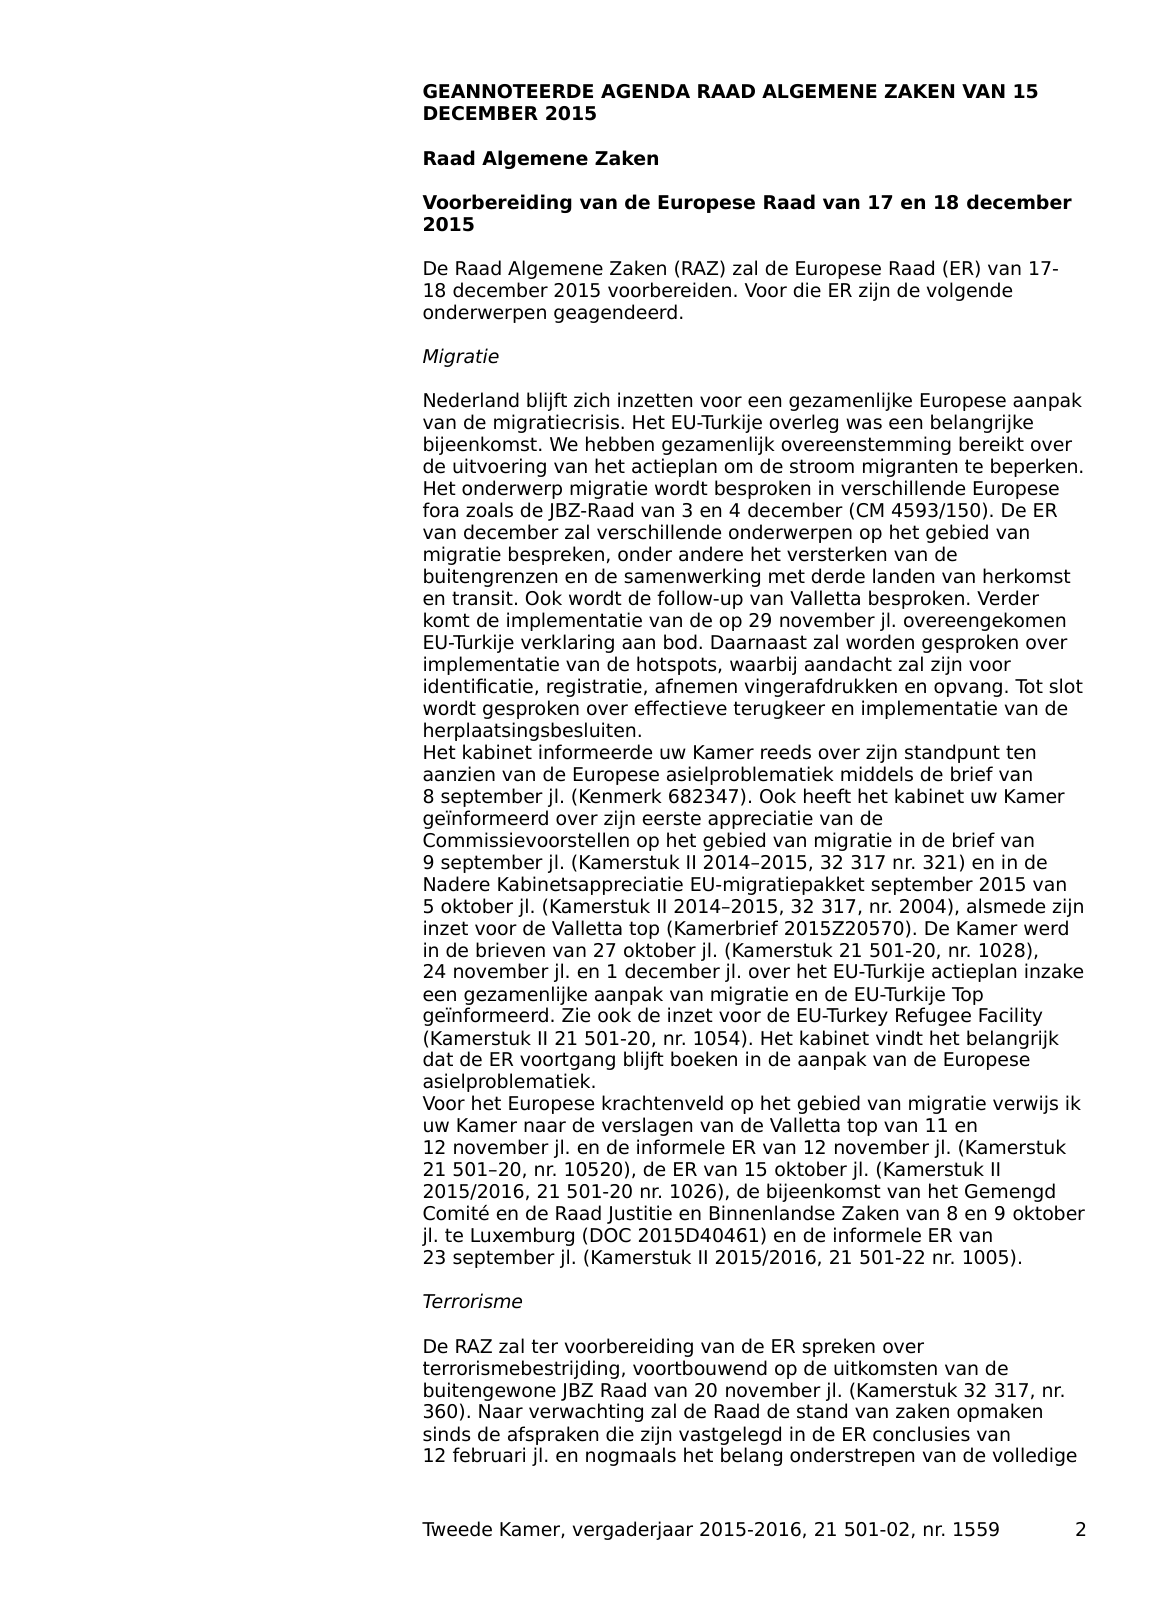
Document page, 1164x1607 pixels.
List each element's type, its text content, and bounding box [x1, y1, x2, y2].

text Het kabinet informeerde uw Kamer reeds over zijn standpunt ten aanzien van de Europese asielproblematiek middels de brief van 8 september jl. (Kenmerk 682347). Ook heeft het kabinet uw Kamer geïnformeerd over zijn eerste appreciatie van de Commissievoorstellen op het gebied van migratie in de brief van 9 september jl. (Kamerstuk II 2014–2015, 32 317 nr. 321) en in de Nadere Kabinetsappreciatie EU-migratiepakket september 2015 van 5 oktober jl. (Kamerstuk II 2014–2015, 32 317, nr. 2004), alsmede zijn inzet voor de Valletta top (Kamerbrief 2015Z20570). De Kamer werd in de brieven van 27 oktober jl. (Kamerstuk 21 501-20, nr. 1028), 24 november jl. en 1 december jl. over het EU-Turkije actieplan inzake een gezamenlijke aanpak van migratie en de EU-Turkije Top geïnformeerd. Zie ook de inzet voor de EU-Turkey Refugee Facility (Kamerstuk II 21 501-20, nr. 1054). Het kabinet vindt het belangrijk dat de ER voortgang blijft boeken in de aanpak van de Europese asielproblematiek. [422, 742, 1087, 1093]
subtitle Raad Algemene Zaken [422, 147, 1087, 169]
subtitle Voorbereiding van de Europese Raad van 17 en 18 december 2015 [422, 192, 1087, 236]
text Nederland blijft zich inzetten voor een gezamenlijke Europese aanpak van de migratiecrisis. Het EU-Turkije overleg was een belangrijke bijeenkomst. We hebben gezamenlijk overeenstemming bereikt over de uitvoering van het actieplan om de stroom migranten te beperken. Het onderwerp migratie wordt besproken in verschillende Europese fora zoals de JBZ-Raad van 3 en 4 december (CM 4593/150). De ER van december zal verschillende onderwerpen op het gebied van migratie bespreken, onder andere het versterken van de buitengrenzen en de samenwerking met derde landen van herkomst en transit. Ook wordt de follow-up van Valletta besproken. Verder komt de implementatie van de op 29 november jl. overeengekomen EU-Turkije verklaring aan bod. Daarnaast zal worden gesproken over implementatie van de hotspots, waarbij aandacht zal zijn voor identificatie, registratie, afnemen vingerafdrukken en opvang. Tot slot wordt gesproken over effectieve terugkeer en implementatie van de herplaatsingsbesluiten. [422, 390, 1087, 742]
subtitle GEANNOTEERDE AGENDA RAAD ALGEMENE ZAKEN VAN 15 DECEMBER 2015 [422, 81, 1087, 125]
text De RAZ zal ter voorbereiding van de ER spreken over terrorismebestrijding, voortbouwend op de uitkomsten van de buitengewone JBZ Raad van 20 november jl. (Kamerstuk 32 317, nr. 360). Naar verwachting zal de Raad de stand van zaken opmaken sinds de afspraken die zijn vastgelegd in de ER conclusies van 12 februari jl. en nogmaals het belang onderstrepen van de volledige [422, 1336, 1087, 1467]
text De Raad Algemene Zaken (RAZ) zal de Europese Raad (ER) van 17-18 december 2015 voorbereiden. Voor die ER zijn de volgende onderwerpen geagendeerd. [422, 258, 1087, 324]
subtitle Migratie [422, 346, 1087, 368]
text Voor het Europese krachtenveld op het gebied van migratie verwijs ik uw Kamer naar de verslagen van de Valletta top van 11 en 12 november jl. en de informele ER van 12 november jl. (Kamerstuk 21 501–20, nr. 10520), de ER van 15 oktober jl. (Kamerstuk II 2015/2016, 21 501-20 nr. 1026), de bijeenkomst van het Gemengd Comité en de Raad Justitie en Binnenlandse Zaken van 8 en 9 oktober jl. te Luxemburg (DOC 2015D40461) en de informele ER van 23 september jl. (Kamerstuk II 2015/2016, 21 501-22 nr. 1005). [422, 1093, 1087, 1269]
subtitle Terrorisme [422, 1291, 1087, 1313]
